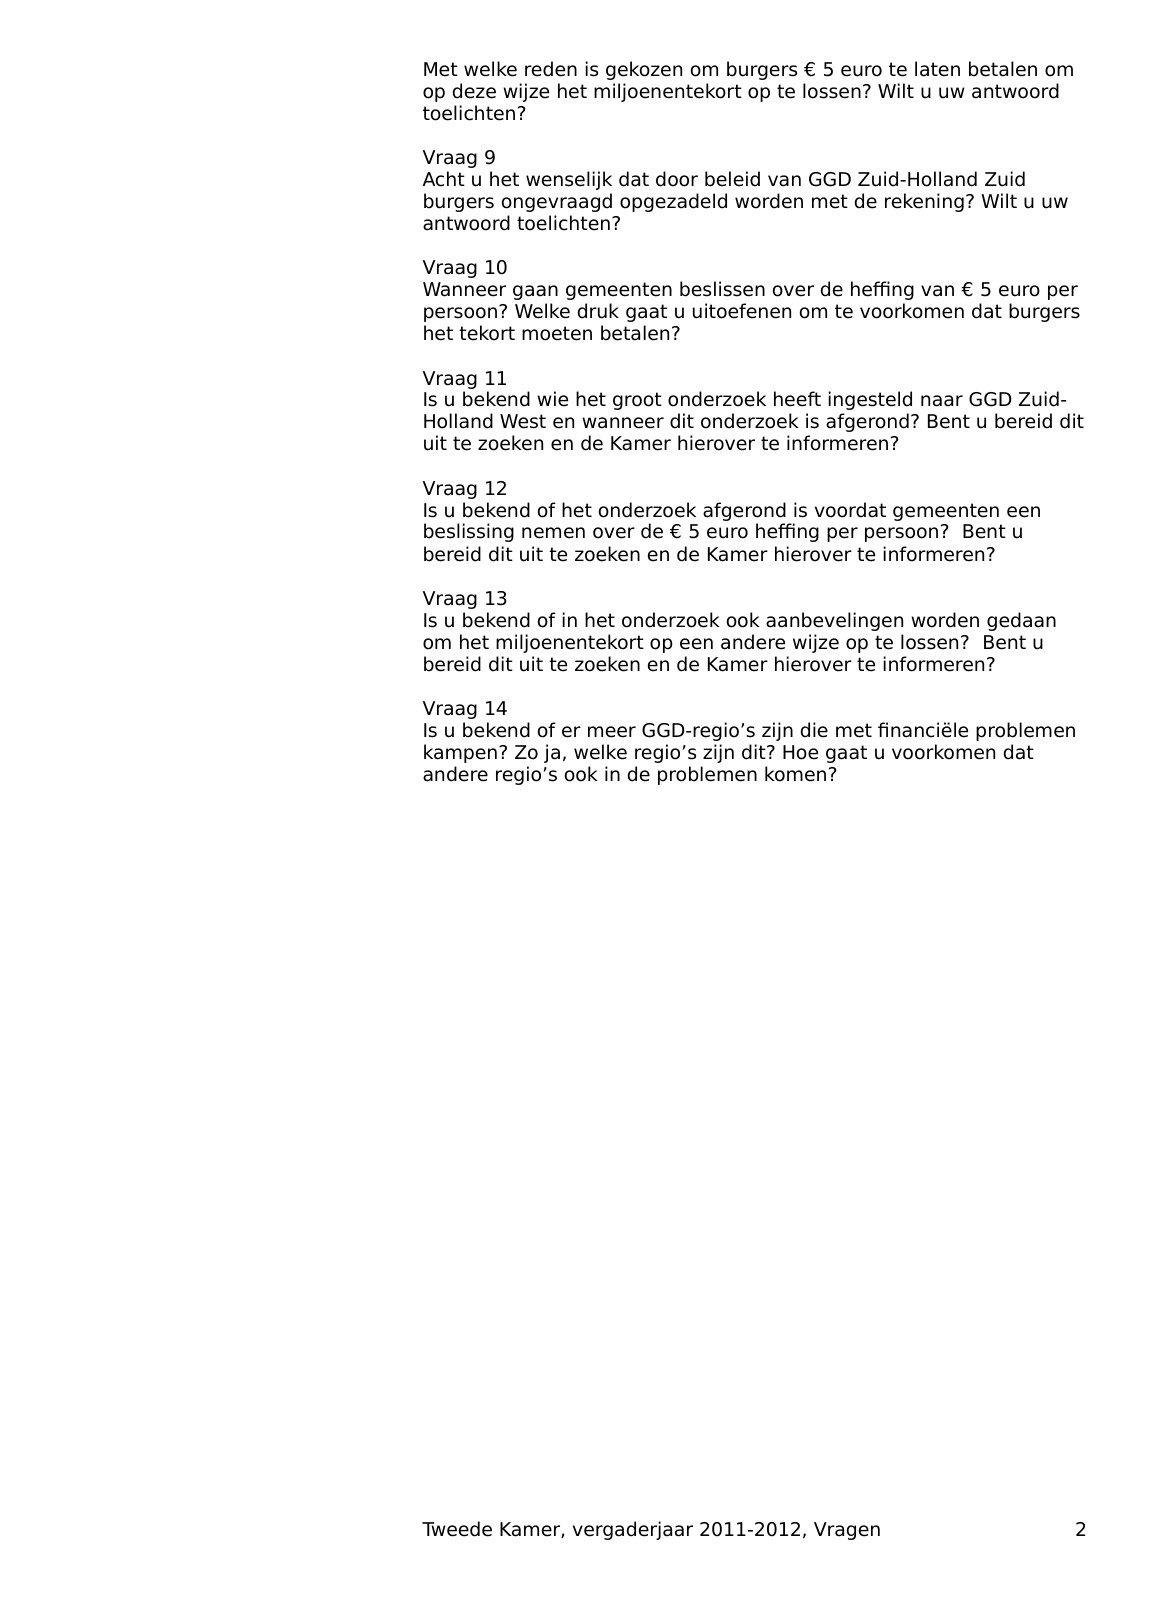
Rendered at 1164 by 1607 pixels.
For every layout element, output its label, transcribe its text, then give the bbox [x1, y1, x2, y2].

text Vraag 9 [422, 147, 1087, 169]
text Vraag 14 [422, 698, 1087, 720]
text Is u bekend of er meer GGD-regio’s zijn die met financiële problemen kampen? Zo ja, welke regio’s zijn dit? Hoe gaat u voorkomen dat andere regio’s ook in de problemen komen? [422, 720, 1087, 786]
text Is u bekend of in het onderzoek ook aanbevelingen worden gedaan om het miljoenentekort op een andere wijze op te lossen? Bent u bereid dit uit te zoeken en de Kamer hierover te informeren? [422, 609, 1087, 676]
text Vraag 11 [422, 367, 1087, 389]
text Vraag 13 [422, 588, 1087, 609]
text Met welke reden is gekozen om burgers € 5 euro te laten betalen om op deze wijze het miljoenentekort op te lossen? Wilt u uw antwoord toelichten? [422, 59, 1087, 125]
text Is u bekend of het onderzoek afgerond is voordat gemeenten een beslissing nemen over de € 5 euro heffing per persoon? Bent u bereid dit uit te zoeken en de Kamer hierover te informeren? [422, 499, 1087, 565]
text Is u bekend wie het groot onderzoek heeft ingesteld naar GGD Zuid-Holland West en wanneer dit onderzoek is afgerond? Bent u bereid dit uit te zoeken en de Kamer hierover te informeren? [422, 389, 1087, 455]
text Acht u het wenselijk dat door beleid van GGD Zuid-Holland Zuid burgers ongevraagd opgezadeld worden met de rekening? Wilt u uw antwoord toelichten? [422, 169, 1087, 235]
text Wanneer gaan gemeenten beslissen over de heffing van € 5 euro per persoon? Welke druk gaat u uitoefenen om te voorkomen dat burgers het tekort moeten betalen? [422, 279, 1087, 345]
text Vraag 12 [422, 477, 1087, 499]
text Vraag 10 [422, 257, 1087, 279]
